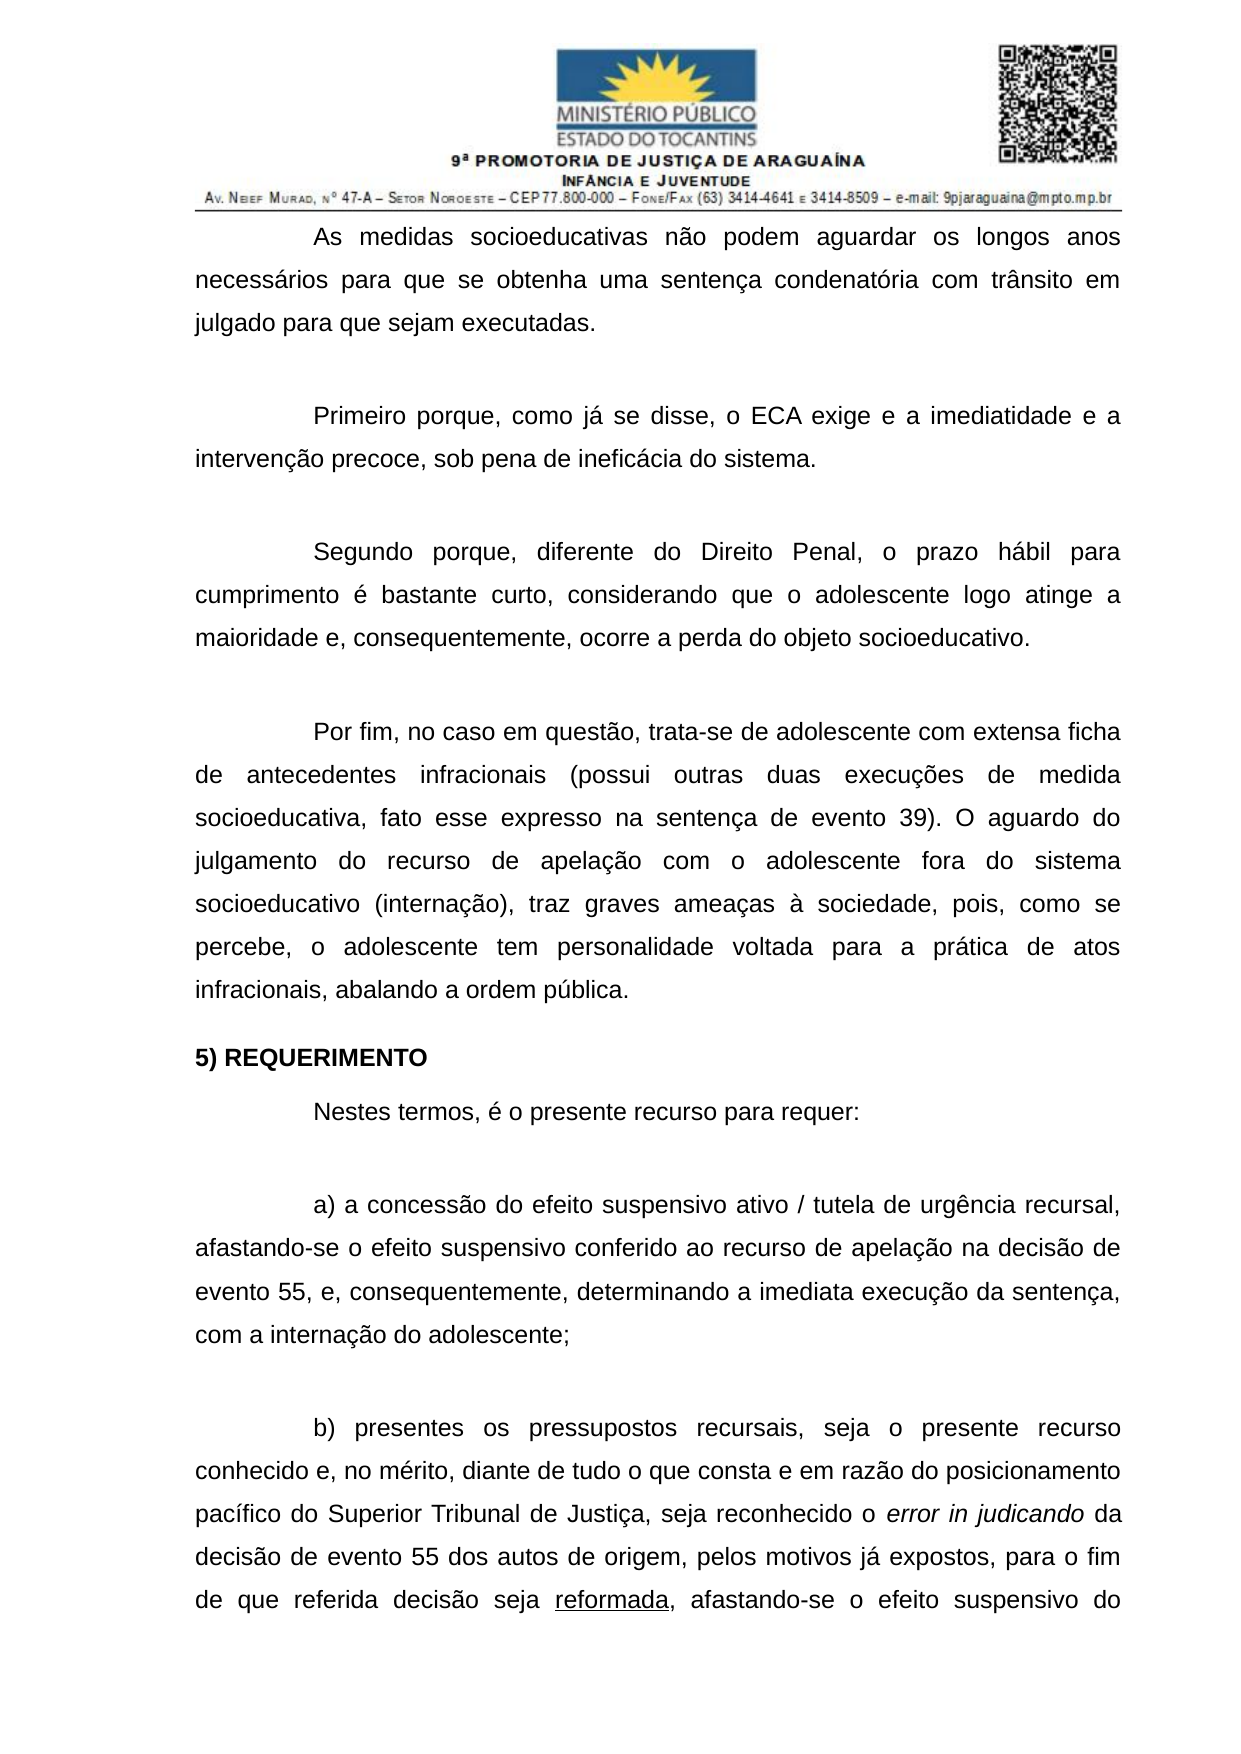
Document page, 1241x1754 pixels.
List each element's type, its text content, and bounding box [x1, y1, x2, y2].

text Por fim, no caso em questão, trata-se de adolescente com extensa ficha de antecedentes infracionais (possui outras duas execuções de medida socioeducativa, fato esse expresso na sentença de evento 39). O aguardo do julgamento do recurso de apelação com o adolescente fora do sistema socioeducativo (internação), traz graves ameaças à sociedade, pois, como se percebe, o adolescente tem personalidade voltada para a prática de atos infracionais, abalando a ordem pública. [195, 717, 1122, 1004]
text As medidas socioeducativas não podem aguardar os longos anos necessários para que se obtenha uma sentença condenatória com trânsito em julgado para que sejam executadas. [195, 222, 1122, 337]
text Primeiro porque, como já se disse, o ECA exige e a imediatidade e a intervenção precoce, sob pena de ineficácia do sistema. [195, 401, 1122, 473]
text b) presentes os pressupostos recursais, seja o presente recurso conhecido e, no mérito, diante de tudo o que consta e em razão do posicionamento pacífico do Superior Tribunal de Justiça, seja reconhecido o error in judicando da decisão de evento 55 dos autos de origem, pelos motivos já expostos, para o fim de que referida decisão seja reformada, afastando-se o efeito suspensivo do [195, 1413, 1122, 1614]
text 5) REQUERIMENTO [195, 1043, 1122, 1072]
text Segundo porque, diferente do Direito Penal, o prazo hábil para cumprimento é bastante curto, considerando que o adolescente logo atinge a maioridade e, consequentemente, ocorre a perda do objeto socioeducativo. [195, 537, 1122, 652]
picture [194, 43, 1123, 213]
text Nestes termos, é o presente recurso para requer: [195, 1097, 1122, 1126]
text a) a concessão do efeito suspensivo ativo / tutela de urgência recursal, afastando-se o efeito suspensivo conferido ao recurso de apelação na decisão de evento 55, e, consequentemente, determinando a imediata execução da sentença, com a internação do adolescente; [195, 1190, 1122, 1348]
